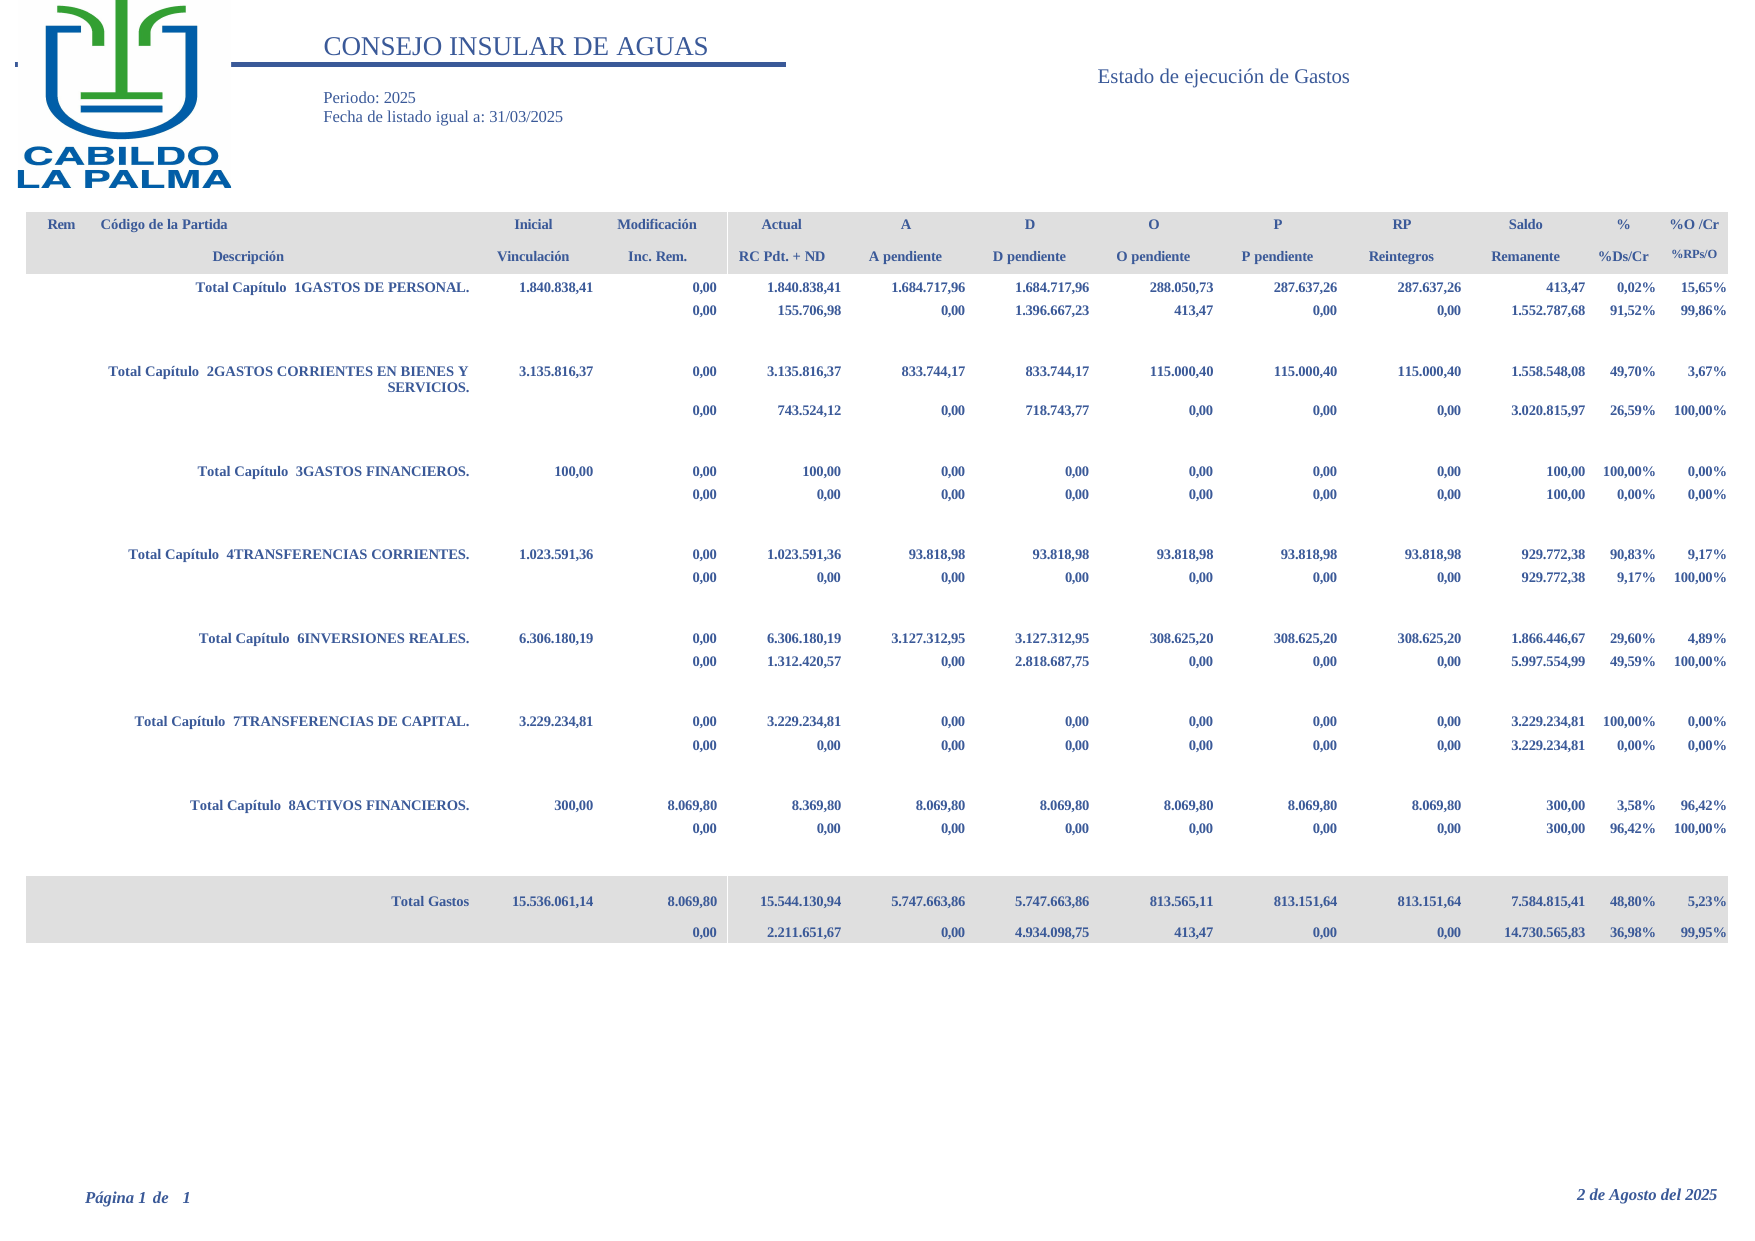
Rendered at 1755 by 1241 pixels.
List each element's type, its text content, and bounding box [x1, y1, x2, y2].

table_cell Remanente [1475, 240, 1590, 274]
table_cell 718.743,77 [978, 399, 1102, 441]
table_cell 99,86% [1661, 299, 1728, 341]
table_cell 0,00 [1352, 817, 1475, 876]
table_cell 1.558.548,08 [1475, 341, 1590, 399]
table_cell 5.997.554,99 [1475, 650, 1590, 692]
table_header P [1226, 212, 1352, 240]
table_cell 9,17% [1661, 525, 1728, 566]
table_cell [88, 917, 483, 943]
table_cell 0,00 [1102, 483, 1226, 524]
table_cell 0,00 [854, 650, 978, 692]
table_cell Total Capítulo 3GASTOS FINANCIEROS. [88, 441, 483, 483]
table_cell 0,00 [605, 692, 727, 733]
table_header Saldo [1475, 212, 1590, 240]
table_cell 0,00 [1102, 399, 1226, 441]
table_cell [483, 299, 605, 341]
table_cell 0,00% [1590, 734, 1661, 775]
table_cell 0,00 [605, 650, 727, 692]
table_cell 5.747.663,86 [854, 876, 978, 917]
table_cell 100,00% [1661, 650, 1728, 692]
table_cell 8.069,80 [1102, 775, 1226, 817]
table_cell 0,00 [854, 566, 978, 608]
table_cell [26, 275, 88, 299]
table_cell 0,00 [854, 917, 978, 943]
table_cell 308.625,20 [1352, 608, 1475, 650]
table_cell 0,00 [605, 299, 727, 341]
table_cell 813.565,11 [1102, 876, 1226, 917]
table_cell P pendiente [1226, 240, 1352, 274]
table_header RP [1352, 212, 1475, 240]
table_cell 0,00 [605, 441, 727, 483]
table_cell 300,00 [1475, 817, 1590, 876]
table_cell 0,00 [1226, 483, 1352, 524]
table_cell 36,98% [1590, 917, 1661, 943]
table_cell 0,00 [1226, 734, 1352, 775]
table_cell 100,00% [1590, 441, 1661, 483]
table_cell 0,00 [605, 483, 727, 524]
table_cell 0,00 [978, 441, 1102, 483]
table_cell 100,00% [1661, 399, 1728, 441]
table_cell [26, 608, 88, 650]
table_cell 96,42% [1661, 775, 1728, 817]
table_header Actual [728, 212, 854, 240]
table_cell 1.840.838,41 [483, 275, 605, 299]
table_cell 93.818,98 [1102, 525, 1226, 566]
table_cell 0,00 [605, 275, 727, 299]
table_cell 0,00 [854, 399, 978, 441]
table_cell A pendiente [854, 240, 978, 274]
table_cell [88, 399, 483, 441]
table_cell Reintegros [1352, 240, 1475, 274]
table_cell 48,80% [1590, 876, 1661, 917]
table_cell 3.135.816,37 [483, 341, 605, 399]
table_cell O pendiente [1102, 240, 1226, 274]
table_cell 0,00 [1352, 483, 1475, 524]
table_cell [483, 566, 605, 608]
table_cell 3.229.234,81 [1475, 734, 1590, 775]
table_cell 5,23% [1661, 876, 1728, 917]
table_cell 4,89% [1661, 608, 1728, 650]
table_header A [854, 212, 978, 240]
table_cell 308.625,20 [1226, 608, 1352, 650]
table_cell 0,00 [605, 566, 727, 608]
table_cell 0,00 [854, 692, 978, 733]
table_cell 0,00 [854, 483, 978, 524]
table_cell 100,00% [1661, 566, 1728, 608]
table_cell 3.020.815,97 [1475, 399, 1590, 441]
table_cell 929.772,38 [1475, 525, 1590, 566]
table_cell 100,00 [728, 441, 854, 483]
table_cell 413,47 [1475, 275, 1590, 299]
table_cell [26, 240, 88, 274]
table_cell 8.069,80 [1226, 775, 1352, 817]
table_cell 6.306.180,19 [728, 608, 854, 650]
table_cell [483, 917, 605, 943]
table_cell 0,00 [1226, 566, 1352, 608]
table_cell 49,59% [1590, 650, 1661, 692]
table_cell 0,00 [854, 734, 978, 775]
table_cell 0,00 [1102, 692, 1226, 733]
table_cell 115.000,40 [1226, 341, 1352, 399]
table_header O [1102, 212, 1226, 240]
table_cell 0,00% [1661, 734, 1728, 775]
table_cell [88, 483, 483, 524]
table_cell 0,00 [1352, 734, 1475, 775]
table_cell [26, 817, 88, 876]
table_cell 93.818,98 [1352, 525, 1475, 566]
text Estado de ejecución de Gastos [323, 65, 1739, 88]
table_cell [88, 650, 483, 692]
table_cell 0,00 [1226, 299, 1352, 341]
table_cell Vinculación [483, 240, 605, 274]
table_cell 3,67% [1661, 341, 1728, 399]
table_cell 0,00 [1102, 441, 1226, 483]
table_cell 100,00 [1475, 483, 1590, 524]
table_cell 1.840.838,41 [728, 275, 854, 299]
table_cell [26, 299, 88, 341]
table_header Modificación [605, 212, 727, 240]
table_cell 7.584.815,41 [1475, 876, 1590, 917]
table_cell 0,00 [1102, 817, 1226, 876]
table_cell [26, 399, 88, 441]
table_cell [26, 734, 88, 775]
table_cell 0,00 [1352, 917, 1475, 943]
table_cell [26, 775, 88, 817]
table_cell 0,00 [1102, 566, 1226, 608]
table_cell 3.135.816,37 [728, 341, 854, 399]
table_cell Descripción [88, 240, 483, 274]
table_cell 413,47 [1102, 299, 1226, 341]
table_header Inicial [483, 212, 605, 240]
table_cell 0,00 [978, 692, 1102, 733]
table_cell 93.818,98 [1226, 525, 1352, 566]
table_cell 0,00 [605, 608, 727, 650]
table_cell 833.744,17 [978, 341, 1102, 399]
table_cell 287.637,26 [1226, 275, 1352, 299]
table_cell 0,00 [1352, 692, 1475, 733]
table_cell [26, 650, 88, 692]
table_cell 15,65% [1661, 275, 1728, 299]
table_header Código de la Partida [88, 212, 483, 240]
table_cell 91,52% [1590, 299, 1661, 341]
table_cell 813.151,64 [1226, 876, 1352, 917]
table_cell 15.544.130,94 [728, 876, 854, 917]
table_cell 0,00 [605, 341, 727, 399]
table_cell 14.730.565,83 [1475, 917, 1590, 943]
table_cell 0,00 [854, 817, 978, 876]
table_cell Total Capítulo 7TRANSFERENCIAS DE CAPITAL. [88, 692, 483, 733]
table_cell [483, 817, 605, 876]
table_cell 26,59% [1590, 399, 1661, 441]
table_cell 9,17% [1590, 566, 1661, 608]
table_cell [26, 483, 88, 524]
table_cell [483, 483, 605, 524]
table_cell 2.818.687,75 [978, 650, 1102, 692]
text Periodo: 2025 [323, 88, 1739, 107]
table_cell 100,00 [1475, 441, 1590, 483]
table_cell 3.229.234,81 [728, 692, 854, 733]
table_cell 0,00 [978, 566, 1102, 608]
table_cell 3.127.312,95 [978, 608, 1102, 650]
table_cell [88, 566, 483, 608]
table_cell 0,00 [1352, 566, 1475, 608]
table_cell 833.744,17 [854, 341, 978, 399]
table_cell 1.866.446,67 [1475, 608, 1590, 650]
table_cell 0,00 [1102, 734, 1226, 775]
table_cell 0,02% [1590, 275, 1661, 299]
table_cell 813.151,64 [1352, 876, 1475, 917]
table_cell 929.772,38 [1475, 566, 1590, 608]
table_cell 100,00% [1590, 692, 1661, 733]
table_cell Total Gastos [88, 876, 483, 917]
table_cell 1.023.591,36 [728, 525, 854, 566]
table_cell 0,00 [978, 483, 1102, 524]
table_cell D pendiente [978, 240, 1102, 274]
table_cell 1.312.420,57 [728, 650, 854, 692]
table_cell 0,00 [605, 399, 727, 441]
table_cell 96,42% [1590, 817, 1661, 876]
table_cell 1.023.591,36 [483, 525, 605, 566]
table_cell 0,00 [605, 525, 727, 566]
table_cell 0,00 [728, 734, 854, 775]
table_cell [483, 399, 605, 441]
table_cell 90,83% [1590, 525, 1661, 566]
table_cell Total Capítulo 1GASTOS DE PERSONAL. [88, 275, 483, 299]
table_cell [26, 525, 88, 566]
table_cell 8.069,80 [605, 876, 727, 917]
table_cell 4.934.098,75 [978, 917, 1102, 943]
table_cell 0,00 [728, 566, 854, 608]
table_cell [483, 650, 605, 692]
table_cell 0,00 [605, 817, 727, 876]
table_cell 0,00 [1226, 441, 1352, 483]
table_cell [26, 341, 88, 399]
table_cell 8.069,80 [1352, 775, 1475, 817]
table_cell 0,00% [1590, 483, 1661, 524]
table_cell 0,00% [1661, 483, 1728, 524]
table_cell Total Capítulo 6INVERSIONES REALES. [88, 608, 483, 650]
table_cell 1.684.717,96 [978, 275, 1102, 299]
table_cell 93.818,98 [854, 525, 978, 566]
table_cell 0,00% [1661, 441, 1728, 483]
table_cell 3.127.312,95 [854, 608, 978, 650]
table_cell 1.396.667,23 [978, 299, 1102, 341]
table_cell 100,00 [483, 441, 605, 483]
table_cell 8.069,80 [605, 775, 727, 817]
table_header Rem [26, 212, 88, 240]
table_cell 115.000,40 [1352, 341, 1475, 399]
table_cell 8.369,80 [728, 775, 854, 817]
table_cell 288.050,73 [1102, 275, 1226, 299]
table_cell %RPs/O [1661, 240, 1728, 274]
table_cell [26, 876, 88, 917]
table_cell 0,00 [605, 917, 727, 943]
table_cell 3.229.234,81 [1475, 692, 1590, 733]
table_cell [26, 917, 88, 943]
table_cell 99,95% [1661, 917, 1728, 943]
table_cell 1.552.787,68 [1475, 299, 1590, 341]
table_cell 308.625,20 [1102, 608, 1226, 650]
table_cell [26, 441, 88, 483]
table_cell 3.229.234,81 [483, 692, 605, 733]
table_cell 287.637,26 [1352, 275, 1475, 299]
table_cell 5.747.663,86 [978, 876, 1102, 917]
table_cell 0,00 [1352, 299, 1475, 341]
table_cell [26, 566, 88, 608]
table_cell RC Pdt. + ND [728, 240, 854, 274]
table_cell 1.684.717,96 [854, 275, 978, 299]
table_cell 743.524,12 [728, 399, 854, 441]
table_cell 8.069,80 [854, 775, 978, 817]
table_cell 0,00 [1352, 441, 1475, 483]
table_cell 0,00 [978, 734, 1102, 775]
table_cell [483, 734, 605, 775]
table_cell 2.211.651,67 [728, 917, 854, 943]
table_header %O /Cr [1661, 212, 1728, 240]
table_cell 0,00 [728, 483, 854, 524]
table_header D [978, 212, 1102, 240]
table_cell Total Capítulo 4TRANSFERENCIAS CORRIENTES. [88, 525, 483, 566]
table_cell 0,00 [1102, 650, 1226, 692]
table_cell [88, 734, 483, 775]
table_cell 0,00 [1226, 817, 1352, 876]
table_cell 0,00 [978, 817, 1102, 876]
table_cell %Ds/Cr [1590, 240, 1661, 274]
table_cell [88, 817, 483, 876]
table_cell 413,47 [1102, 917, 1226, 943]
table_cell 300,00 [1475, 775, 1590, 817]
table_cell 0,00 [1226, 692, 1352, 733]
table_cell 0,00 [854, 299, 978, 341]
table_cell 0,00 [1352, 399, 1475, 441]
table_cell 29,60% [1590, 608, 1661, 650]
table_cell 8.069,80 [978, 775, 1102, 817]
table_cell 0,00 [854, 441, 978, 483]
table_cell 0,00 [1226, 650, 1352, 692]
text Fecha de listado igual a: 31/03/2025 [323, 107, 1739, 126]
table_cell Total Capítulo 2GASTOS CORRIENTES EN BIENES Y SERVICIOS. [88, 341, 483, 399]
table_cell 15.536.061,14 [483, 876, 605, 917]
table_cell 0,00% [1661, 692, 1728, 733]
table_cell 3,58% [1590, 775, 1661, 817]
table_cell [26, 692, 88, 733]
table_cell 49,70% [1590, 341, 1661, 399]
table_cell 0,00 [1352, 650, 1475, 692]
table_cell [88, 299, 483, 341]
table_cell 300,00 [483, 775, 605, 817]
table_cell 0,00 [1226, 917, 1352, 943]
table_header % [1590, 212, 1661, 240]
table_cell 6.306.180,19 [483, 608, 605, 650]
text CONSEJO INSULAR DE AGUAS [323, 30, 1739, 62]
table_cell Inc. Rem. [605, 240, 727, 274]
table_cell 115.000,40 [1102, 341, 1226, 399]
table_cell 0,00 [1226, 399, 1352, 441]
table_cell 0,00 [605, 734, 727, 775]
table_cell 100,00% [1661, 817, 1728, 876]
table_cell Total Capítulo 8ACTIVOS FINANCIEROS. [88, 775, 483, 817]
table_cell 155.706,98 [728, 299, 854, 341]
table_cell 0,00 [728, 817, 854, 876]
table_cell 93.818,98 [978, 525, 1102, 566]
